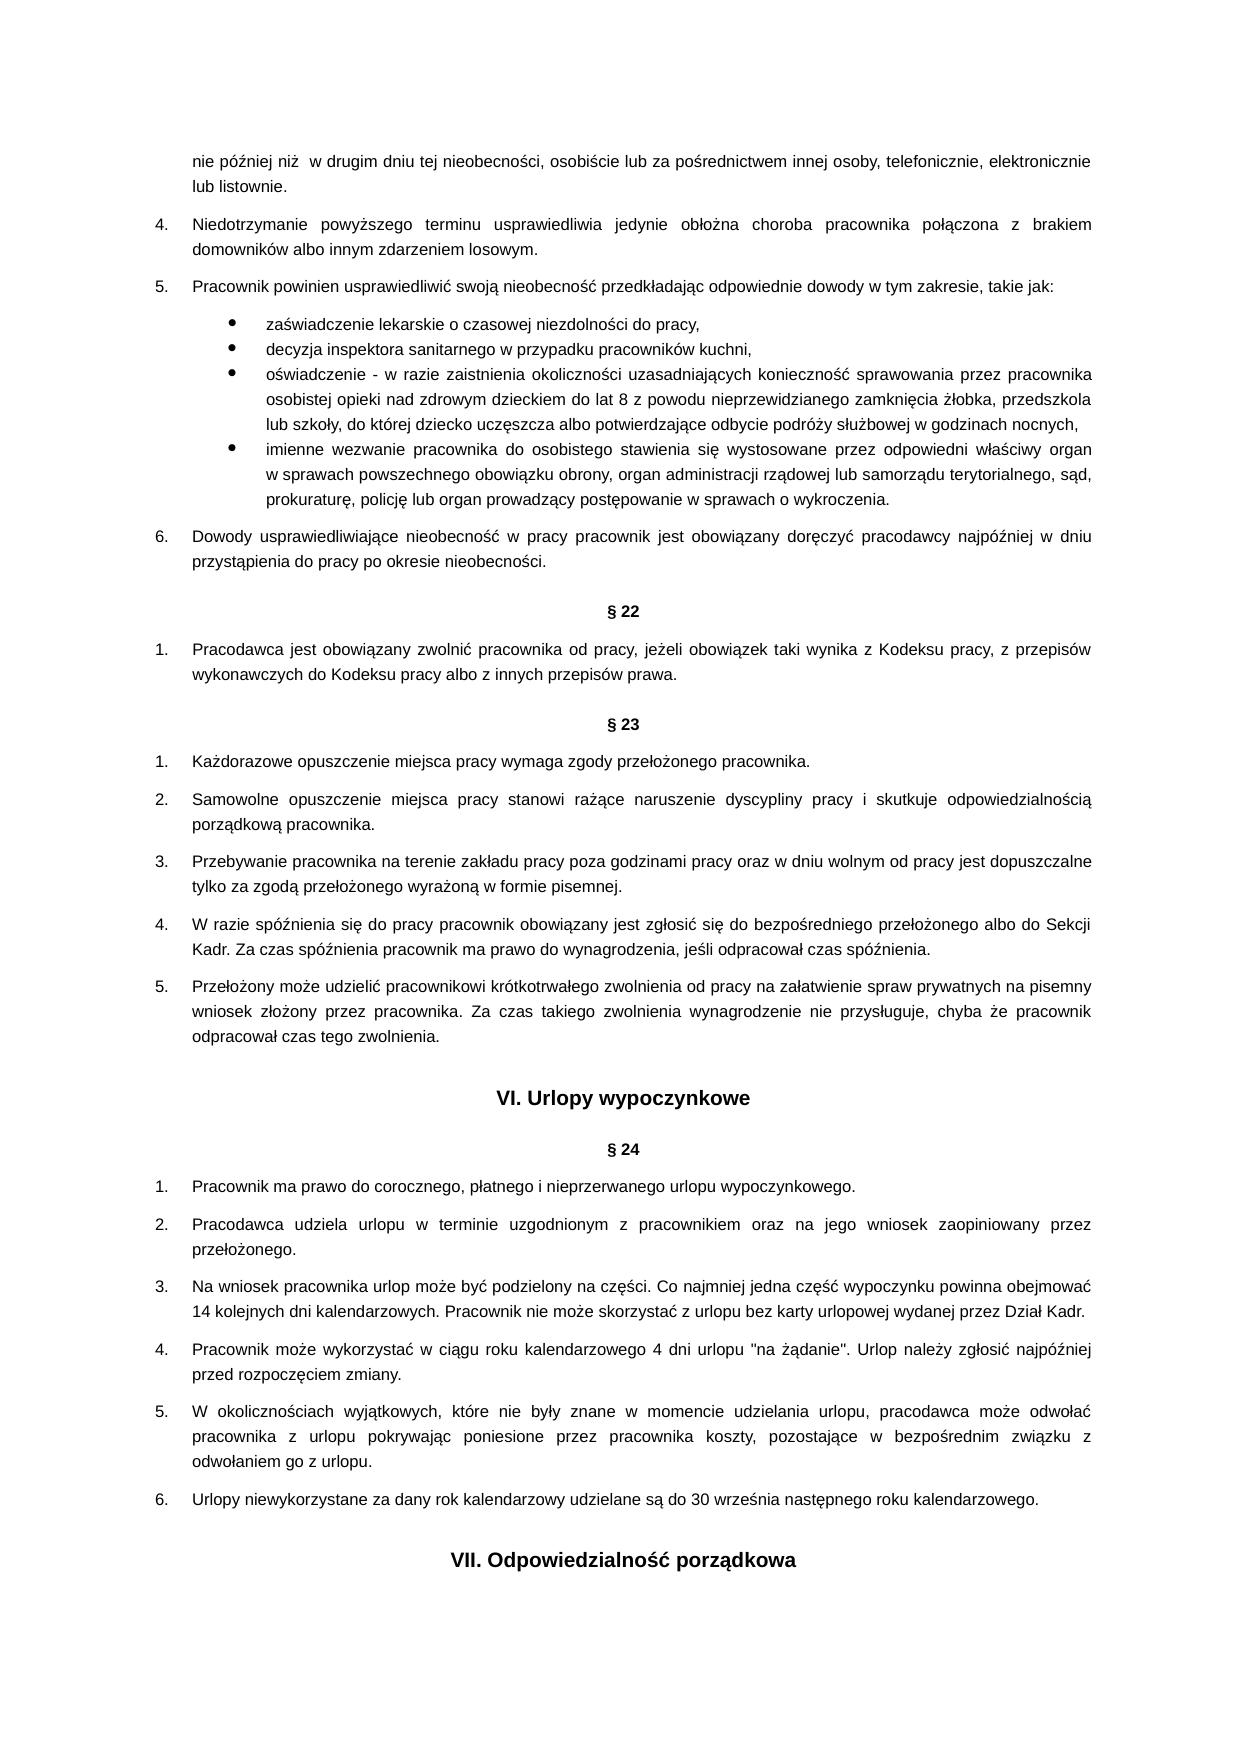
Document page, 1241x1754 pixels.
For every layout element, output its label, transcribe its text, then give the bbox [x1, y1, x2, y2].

text § 23 [154, 710, 1093, 735]
list Pracodawca udziela urlopu w terminie uzgodnionym z pracownikiem oraz na jego wniosek zaopiniowany przez przełożonego. [155, 1210, 1093, 1260]
list Urlopy niewykorzystane za dany rok kalendarzowy udzielane są do 30 września następnego roku kalendarzowego. [155, 1485, 1093, 1510]
list decyzja inspektora sanitarnego w przypadku pracowników kuchni, [228, 335, 1093, 360]
text § 24 [154, 1135, 1093, 1160]
list Przełożony może udzielić pracownikowi krótkotrwałego zwolnienia od pracy na załatwienie spraw prywatnych na pisemny wniosek złożony przez pracownika. Za czas takiego zwolnienia wynagrodzenie nie przysługuje, chyba że pracownik odpracował czas tego zwolnienia. [155, 973, 1093, 1048]
text § 22 [154, 598, 1093, 623]
list Każdorazowe opuszczenie miejsca pracy wymaga zgody przełożonego pracownika. [155, 748, 1093, 773]
list Pracodawca jest obowiązany zwolnić pracownika od pracy, jeżeli obowiązek taki wynika z Kodeksu pracy, z przepisów wykonawczych do Kodeksu pracy albo z innych przepisów prawa. [155, 635, 1093, 685]
list Pracownik powinien usprawiedliwić swoją nieobecność przedkładając odpowiednie dowody w tym zakresie, takie jak: [155, 273, 1093, 298]
list oświadczenie - w razie zaistnienia okoliczności uzasadniających konieczność sprawowania przez pracownika osobistej opieki nad zdrowym dzieckiem do lat 8 z powodu nieprzewidzianego zamknięcia żłobka, przedszkola lub szkoły, do której dziecko uczęszcza albo potwierdzające odbycie podróży służbowej w godzinach nocnych, [228, 360, 1093, 435]
list Pracownik może wykorzystać w ciągu roku kalendarzowego 4 dni urlopu "na żądanie". Urlop należy zgłosić najpóźniej przed rozpoczęciem zmiany. [155, 1335, 1093, 1385]
list Samowolne opuszczenie miejsca pracy stanowi rażące naruszenie dyscypliny pracy i skutkuje odpowiedzialnością porządkową pracownika. [155, 785, 1093, 835]
list W razie spóźnienia się do pracy pracownik obowiązany jest zgłosić się do bezpośredniego przełożonego albo do Sekcji Kadr. Za czas spóźnienia pracownik ma prawo do wynagrodzenia, jeśli odpracował czas spóźnienia. [155, 910, 1093, 960]
list Niedotrzymanie powyższego terminu usprawiedliwia jedynie obłożna choroba pracownika połączona z brakiem domowników albo innym zdarzeniem losowym. [155, 210, 1093, 260]
list nie później niż w drugim dniu tej nieobecności, osobiście lub za pośrednictwem innej osoby, telefonicznie, elektronicznie lub listownie. [155, 148, 1093, 198]
list zaświadczenie lekarskie o czasowej niezdolności do pracy, [228, 310, 1093, 335]
text VI. Urlopy wypoczynkowe [154, 1085, 1093, 1110]
list Przebywanie pracownika na terenie zakładu pracy poza godzinami pracy oraz w dniu wolnym od pracy jest dopuszczalne tylko za zgodą przełożonego wyrażoną w formie pisemnej. [155, 848, 1093, 898]
list W okolicznościach wyjątkowych, które nie były znane w momencie udzielania urlopu, pracodawca może odwołać pracownika z urlopu pokrywając poniesione przez pracownika koszty, pozostające w bezpośrednim związku z odwołaniem go z urlopu. [155, 1398, 1093, 1473]
list Na wniosek pracownika urlop może być podzielony na części. Co najmniej jedna część wypoczynku powinna obejmować 14 kolejnych dni kalendarzowych. Pracownik nie może skorzystać z urlopu bez karty urlopowej wydanej przez Dział Kadr. [155, 1273, 1093, 1323]
list imienne wezwanie pracownika do osobistego stawienia się wystosowane przez odpowiedni właściwy organ w sprawach powszechnego obowiązku obrony, organ administracji rządowej lub samorządu terytorialnego, sąd, prokuraturę, policję lub organ prowadzący postępowanie w sprawach o wykroczenia. [228, 435, 1093, 510]
list Dowody usprawiedliwiające nieobecność w pracy pracownik jest obowiązany doręczyć pracodawcy najpóźniej w dniu przystąpienia do pracy po okresie nieobecności. [155, 523, 1093, 573]
list Pracownik ma prawo do corocznego, płatnego i nieprzerwanego urlopu wypoczynkowego. [155, 1173, 1093, 1198]
text VII. Odpowiedzialność porządkowa [154, 1548, 1093, 1573]
